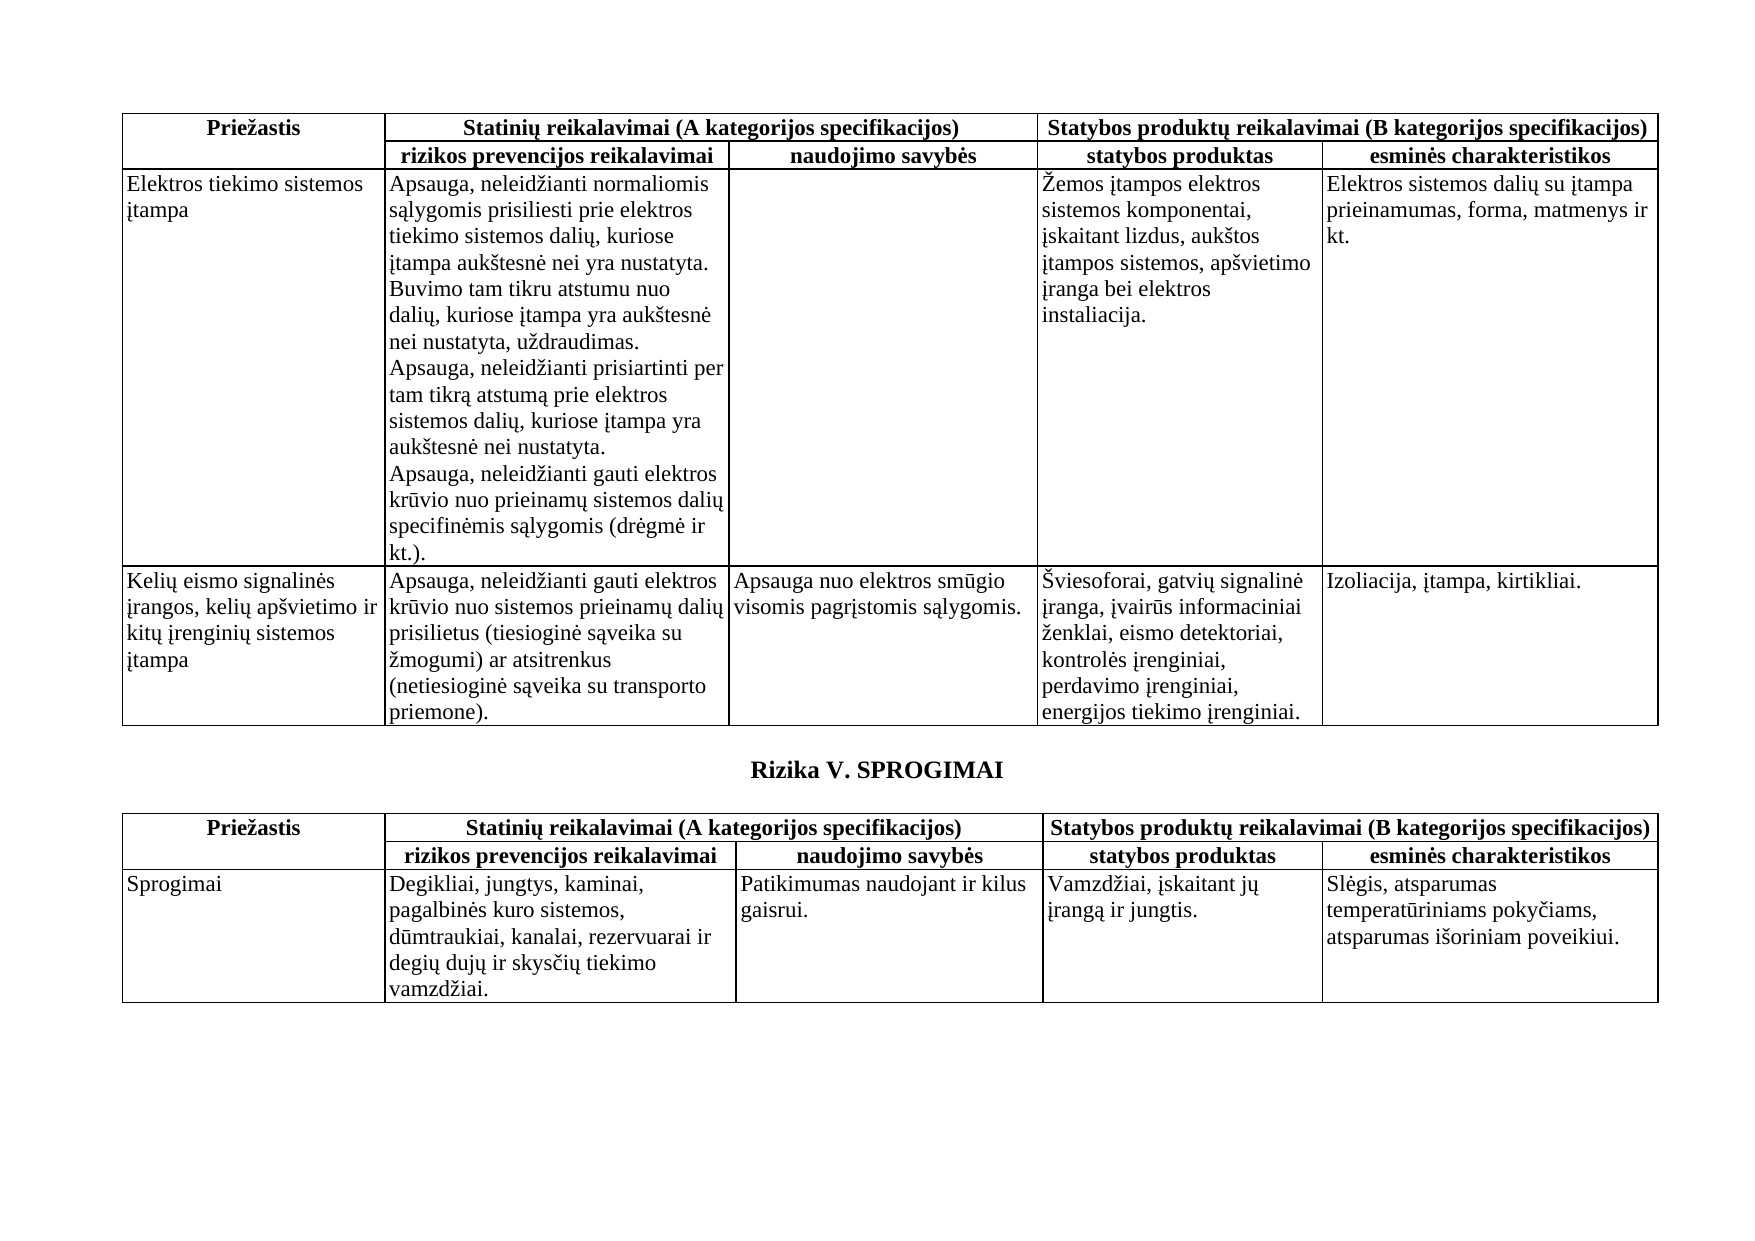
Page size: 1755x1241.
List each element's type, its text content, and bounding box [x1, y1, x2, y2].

table_header Priežastis [123, 814, 384, 868]
text Rizika V. SPROGIMAI [118, 755, 1636, 784]
table_cell Sprogimai [123, 870, 384, 1002]
table_cell Patikimumas naudojant ir kilus gaisrui. [737, 870, 1042, 1002]
table_cell Elektros tiekimo sistemos įtampa [123, 170, 384, 565]
table_cell Vamzdžiai, įskaitant jų įrangą ir jungtis. [1044, 870, 1322, 1002]
table_cell Žemos įtampos elektros sistemos komponentai, įskaitant lizdus, aukštos įtampos sistemos, apšvietimo įranga bei elektros instaliacija. [1038, 170, 1322, 565]
table_cell Izoliacija, įtampa, kirtikliai. [1323, 567, 1657, 725]
table_cell Kelių eismo signalinės įrangos, kelių apšvietimo ir kitų įrenginių sistemos įtampa [123, 567, 384, 725]
table_cell Elektros sistemos dalių su įtampa prieinamumas, forma, matmenys ir kt. [1323, 170, 1657, 565]
table_header Priežastis [123, 114, 384, 168]
table_cell Apsauga nuo elektros smūgio visomis pagrįstomis sąlygomis. [730, 567, 1037, 725]
table_cell Slėgis, atsparumas temperatūriniams pokyčiams, atsparumas išoriniam poveikiui. [1323, 870, 1657, 1002]
table_cell [730, 170, 1037, 565]
